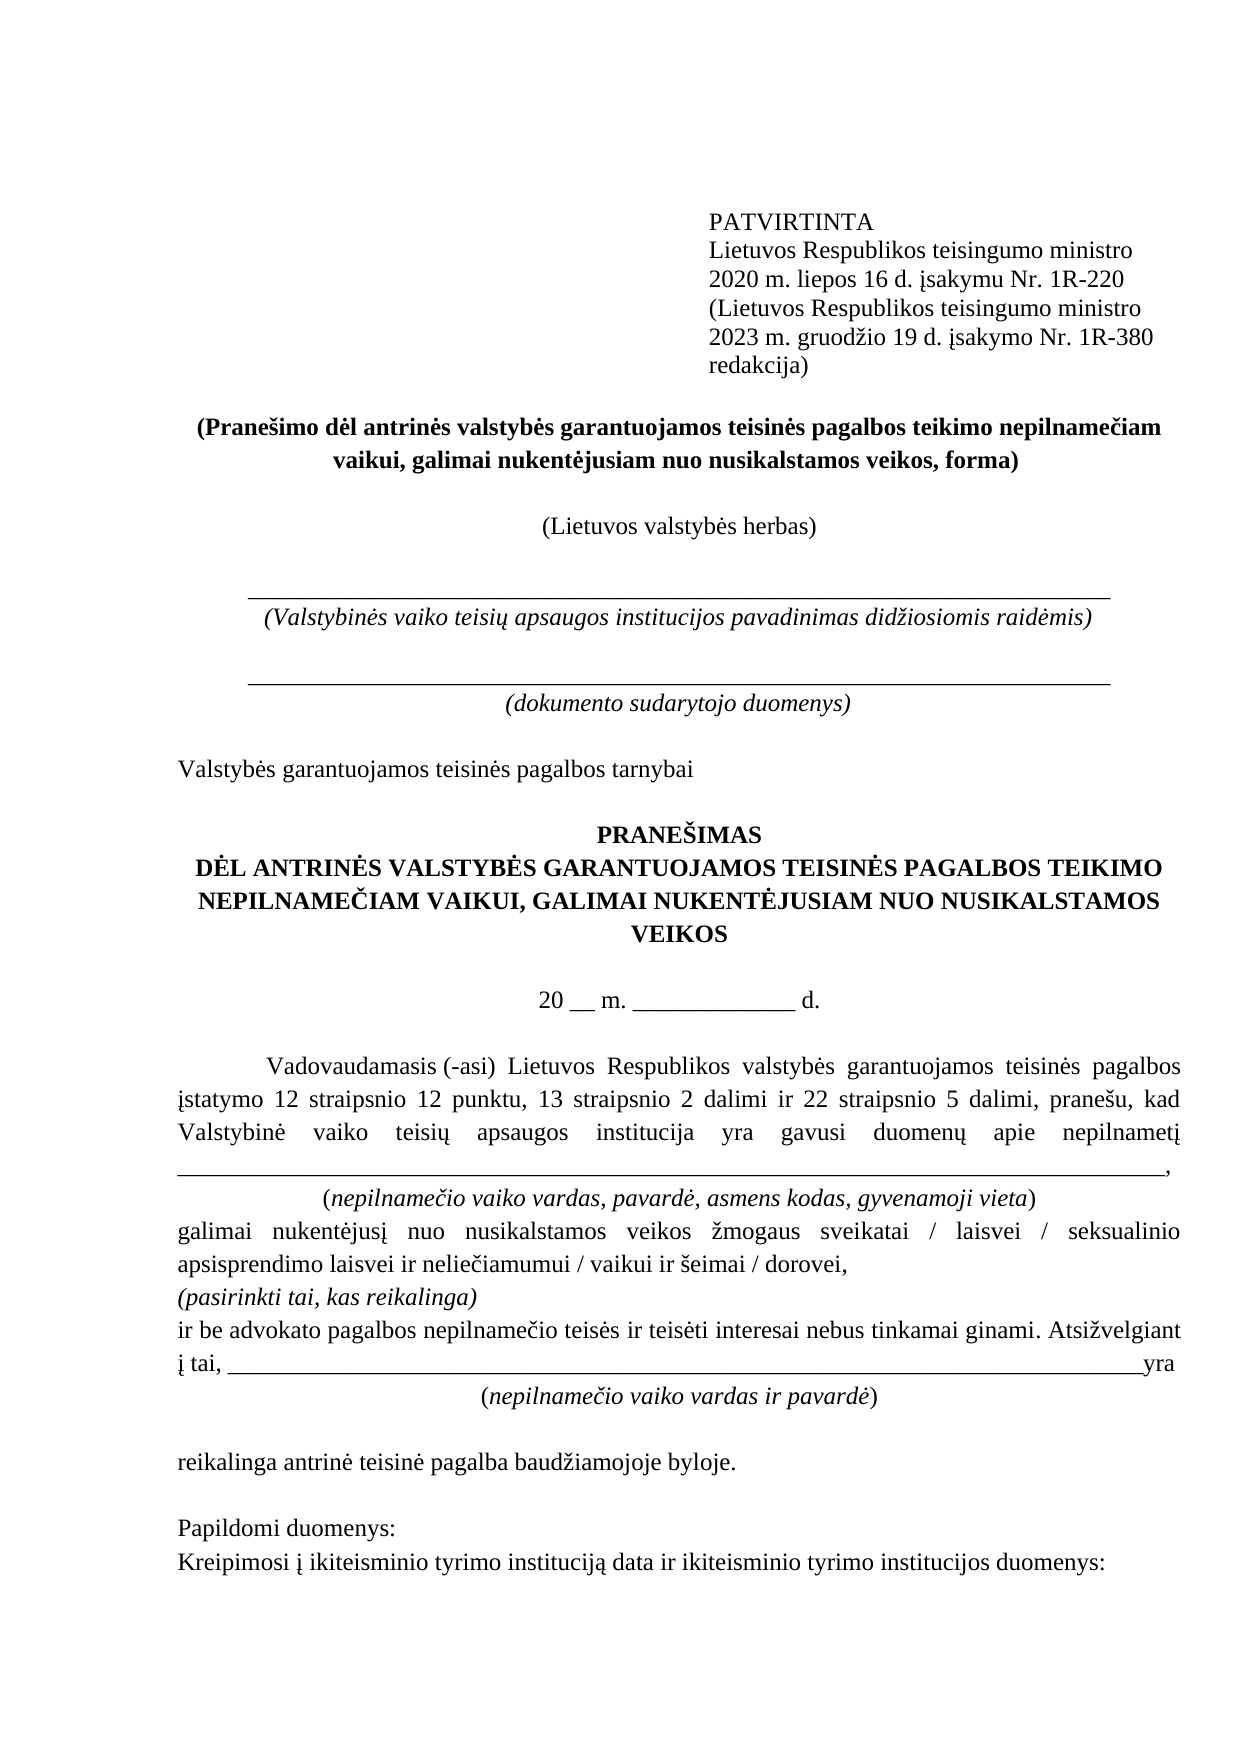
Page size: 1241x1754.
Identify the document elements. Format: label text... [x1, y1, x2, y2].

text DĖL ANTRINĖS VALSTYBĖS GARANTUOJAMOS TEISINĖS PAGALBOS TEIKIMO [177, 853, 1181, 882]
text (pasirinkti tai, kas reikalinga) [177, 1282, 1181, 1311]
text _____________________________________________________________________ [177, 573, 1181, 602]
text 2020 m. liepos 16 d. įsakymu Nr. 1R-220 [709, 264, 1167, 293]
text (Lietuvos valstybės herbas) [177, 511, 1181, 540]
text _____________________________________________________________________ [177, 659, 1181, 688]
text 2023 m. gruodžio 19 d. įsakymo Nr. 1R-380 [709, 322, 1167, 350]
text reikalinga antrinė teisinė pagalba baudžiamojoje byloje. [177, 1447, 1181, 1476]
text Valstybės garantuojamos teisinės pagalbos tarnybai [177, 754, 1181, 783]
text ir be advokato pagalbos nepilnamečio teisės ir teisėti interesai nebus tinkamai ginami. Atsižvelgiant į tai, yra [177, 1315, 1181, 1377]
text redakcija) [709, 350, 1167, 379]
text (dokumento sudarytojo duomenys) [177, 688, 1181, 717]
text Kreipimosi į ikiteisminio tyrimo instituciją data ir ikiteisminio tyrimo institucijos duomenys: [177, 1547, 1181, 1575]
text Vadovaudamasis (-asi) Lietuvos Respublikos valstybės garantuojamos teisinės pagalbos įstatymo 12 straipsnio 12 punktu, 13 straipsnio 2 dalimi ir 22 straipsnio 5 dalimi, pranešu, kad Valstybinė vaiko teisių apsaugos institucija yra gavusi duomenų apie nepilnametį _______________________________________________________________________________, [177, 1051, 1181, 1179]
text 20 __ m. _____________ d. [177, 985, 1181, 1014]
text (nepilnamečio vaiko vardas, pavardė, asmens kodas, gyvenamoji vieta) [177, 1183, 1181, 1212]
text galimai nukentėjusį nuo nusikalstamos veikos žmogaus sveikatai / laisvei / seksualinio apsisprendimo laisvei ir neliečiamumui / vaikui ir šeimai / dorovei, [177, 1216, 1181, 1278]
text (nepilnamečio vaiko vardas ir pavardė) [177, 1381, 1181, 1410]
text Papildomi duomenys: [177, 1513, 1181, 1542]
text NEPILNAMEČIAM VAIKUI, GALIMAI NUKENTĖJUSIAM NUO NUSIKALSTAMOS VEIKOS [177, 886, 1181, 948]
text PRANEŠIMAS [177, 820, 1181, 849]
text (Lietuvos Respublikos teisingumo ministro [709, 293, 1167, 322]
text PATVIRTINTA [709, 207, 1167, 235]
text Lietuvos Respublikos teisingumo ministro [709, 235, 1167, 264]
text (Pranešimo dėl antrinės valstybės garantuojamos teisinės pagalbos teikimo nepilnamečiam vaikui, galimai nukentėjusiam nuo nusikalstamos veikos, forma) [177, 412, 1181, 474]
text (Valstybinės vaiko teisių apsaugos institucijos pavadinimas didžiosiomis raidėmis) [177, 602, 1181, 631]
